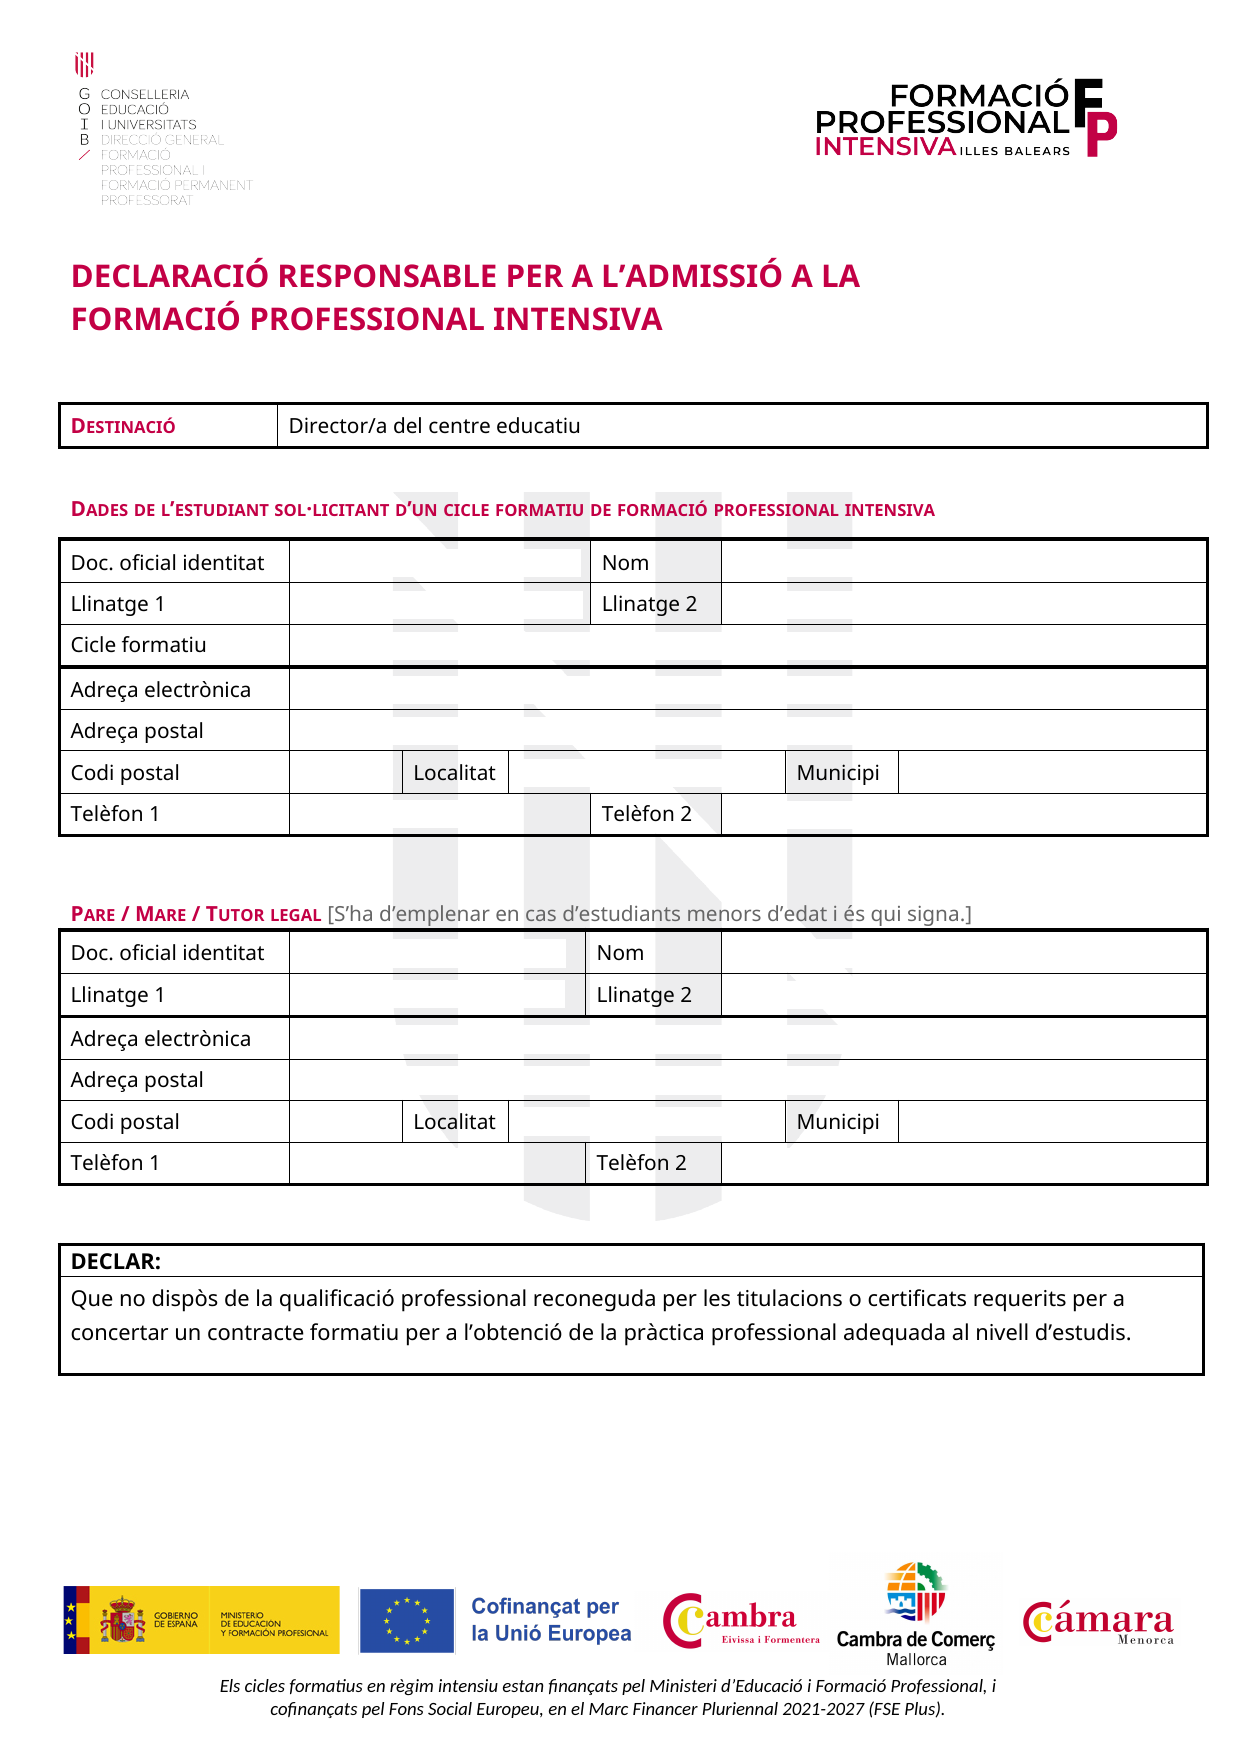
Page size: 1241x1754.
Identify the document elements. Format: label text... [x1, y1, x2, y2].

table_cell [290, 669, 1206, 709]
table_cell Municipi [786, 751, 898, 792]
picture [816, 78, 1118, 157]
table_cell Telèfon 1 [61, 1143, 289, 1183]
table_cell Localitat [403, 1101, 508, 1142]
table_cell [722, 583, 1206, 624]
table_header Destinació [61, 405, 277, 446]
table_cell Localitat [403, 751, 508, 792]
table_cell [722, 794, 1206, 833]
table_cell Adreça postal [61, 710, 289, 750]
table_cell Adreça electrònica [61, 1018, 289, 1059]
table_header Director/a del centre educatiu [278, 405, 1206, 446]
picture [392, 1186, 853, 1221]
table_cell Doc. oficial identitat [61, 932, 289, 973]
table_header DECLARACIÓ RESPONSABLE PER A L’ADMISSIÓ A LA FORMACIÓ PROFESSIONAL INTENSIVA [59, 126, 1176, 339]
table_cell [290, 541, 590, 582]
table_cell [290, 710, 1206, 750]
table_cell [509, 1101, 785, 1142]
table_cell [290, 1018, 1206, 1059]
table_cell [290, 974, 585, 1014]
picture [63, 1586, 340, 1654]
table_cell [290, 932, 585, 973]
table_cell Codi postal [61, 751, 289, 792]
table_cell [722, 1143, 1206, 1183]
table_cell Doc. oficial identitat [61, 541, 289, 582]
picture [356, 1552, 1003, 1675]
table_cell Codi postal [61, 1101, 289, 1142]
table_cell Nom [586, 932, 721, 973]
table_cell [899, 751, 1206, 792]
table_header Pare / Mare / Tutor legal [S’ha d’emplenar en cas d’estudiants menors d’edat i és qui signa.] [59, 899, 1207, 927]
table_cell Telèfon 2 [591, 794, 721, 833]
table_cell [290, 1143, 585, 1183]
table_cell [290, 794, 590, 833]
table_header DECLAR: [61, 1246, 1202, 1276]
table_cell Adreça postal [61, 1060, 289, 1100]
table_cell [509, 751, 785, 792]
table_cell [899, 1101, 1206, 1142]
table_cell [722, 932, 1206, 973]
table_cell [722, 974, 1206, 1014]
table_cell Cicle formatiu [61, 625, 289, 665]
table_cell [290, 625, 1206, 665]
table_cell [722, 541, 1206, 582]
table_cell [290, 1101, 402, 1142]
picture [1019, 1598, 1181, 1646]
table_cell Nom [591, 541, 721, 582]
table_cell Llinatge 2 [591, 583, 721, 624]
table_header Dades de l’estudiant sol·licitant d’un cicle formatiu de formació professional intensiva [59, 494, 1207, 537]
table_cell Llinatge 1 [61, 583, 289, 624]
picture [392, 837, 853, 899]
table_cell Telèfon 1 [61, 794, 289, 833]
table_cell Municipi [786, 1101, 898, 1142]
table_cell Llinatge 2 [586, 974, 721, 1014]
table_header [1176, 126, 1207, 339]
table_cell [290, 751, 402, 792]
table_cell Adreça electrònica [61, 669, 289, 709]
picture [62, 45, 264, 216]
table_cell Que no dispòs de la qualificació professional reconeguda per les titulacions o certificats requerits per a concertar un contracte formatiu per a l’obtenció de la pràctica professional adequada al nivell d’estudis. [61, 1277, 1202, 1372]
table_cell Llinatge 1 [61, 974, 289, 1014]
table_cell Telèfon 2 [586, 1143, 721, 1183]
table_cell [290, 583, 590, 624]
table_cell [290, 1060, 1206, 1100]
